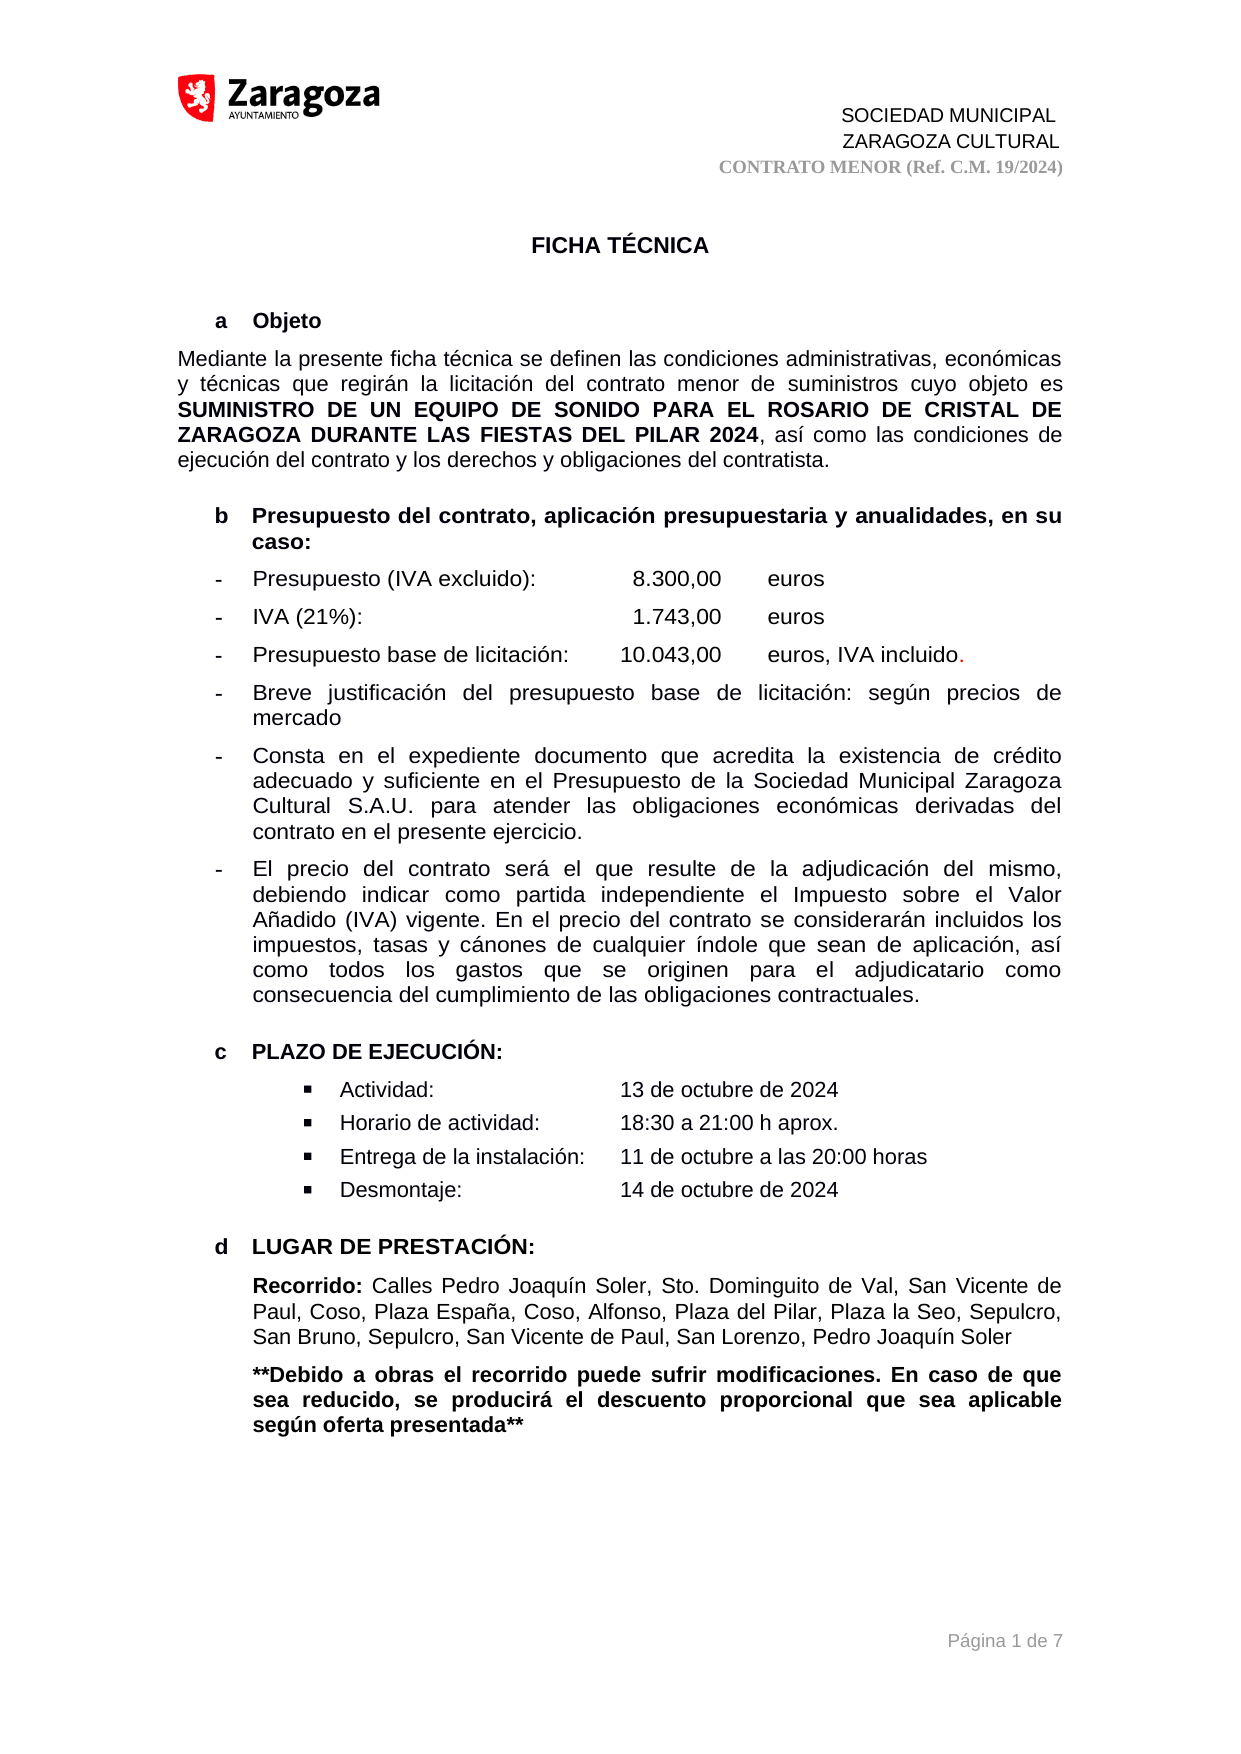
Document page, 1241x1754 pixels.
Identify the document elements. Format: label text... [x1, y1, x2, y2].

list Entrega de la instalación: 11 de octubre a las 20:00 horas [302, 1144, 1063, 1169]
list Consta en el expediente documento que acredita la existencia de crédito adecuado y suficiente en el Presupuesto de la Sociedad Municipal Zaragoza Cultural S.A.U. para atender las obligaciones económicas derivadas del contrato en el presente ejercicio. [215, 743, 1063, 844]
list Presupuesto (IVA excluido): 8.300,00 euros [215, 566, 1063, 592]
list Desmontaje: 14 de octubre de 2024 [302, 1177, 1063, 1202]
text FICHA TÉCNICA [177, 232, 1063, 258]
list Presupuesto base de licitación: 10.043,00 euros, IVA incluido. [215, 642, 1063, 667]
list El precio del contrato será el que resulte de la adjudicación del mismo, debiendo indicar como partida independiente el Impuesto sobre el Valor Añadido (IVA) vigente. En el precio del contrato se considerarán incluidos los impuestos, tasas y cánones de cualquier índole que sean de aplicación, así como todos los gastos que se originen para el adjudicatario como consecuencia del cumplimiento de las obligaciones contractuales. [215, 856, 1063, 1008]
list Presupuesto del contrato, aplicación presupuestaria y anualidades, en su caso: [214, 503, 1063, 554]
text Mediante la presente ficha técnica se definen las condiciones administrativas, económicas y técnicas que regirán la licitación del contrato menor de suministros cuyo objeto es SUMINISTRO DE UN EQUIPO DE SONIDO PARA EL ROSARIO DE CRISTAL DE ZARAGOZA DURANTE LAS FIESTAS DEL PILAR 2024, así como las condiciones de ejecución del contrato y los derechos y obligaciones del contratista. [177, 346, 1063, 472]
list Breve justificación del presupuesto base de licitación: según precios de mercado [215, 680, 1063, 730]
list LUGAR DE PRESTACIÓN: [214, 1234, 1063, 1259]
list Horario de actividad: 18:30 a 21:00 h aprox. [302, 1110, 1063, 1135]
list IVA (21%): 1.743,00 euros [215, 604, 1063, 629]
list PLAZO DE EJECUCIÓN: [214, 1039, 1063, 1064]
list Objeto [215, 308, 1063, 334]
text Recorrido: Calles Pedro Joaquín Soler, Sto. Dominguito de Val, San Vicente de Paul, Coso, Plaza España, Coso, Alfonso, Plaza del Pilar, Plaza la Seo, Sepulcro, San Bruno, Sepulcro, San Vicente de Paul, San Lorenzo, Pedro Joaquín Soler [252, 1273, 1063, 1349]
list Actividad: 13 de octubre de 2024 [302, 1077, 1063, 1102]
text **Debido a obras el recorrido puede sufrir modificaciones. En caso de que sea reducido, se producirá el descuento proporcional que sea aplicable según oferta presentada** [252, 1362, 1063, 1437]
